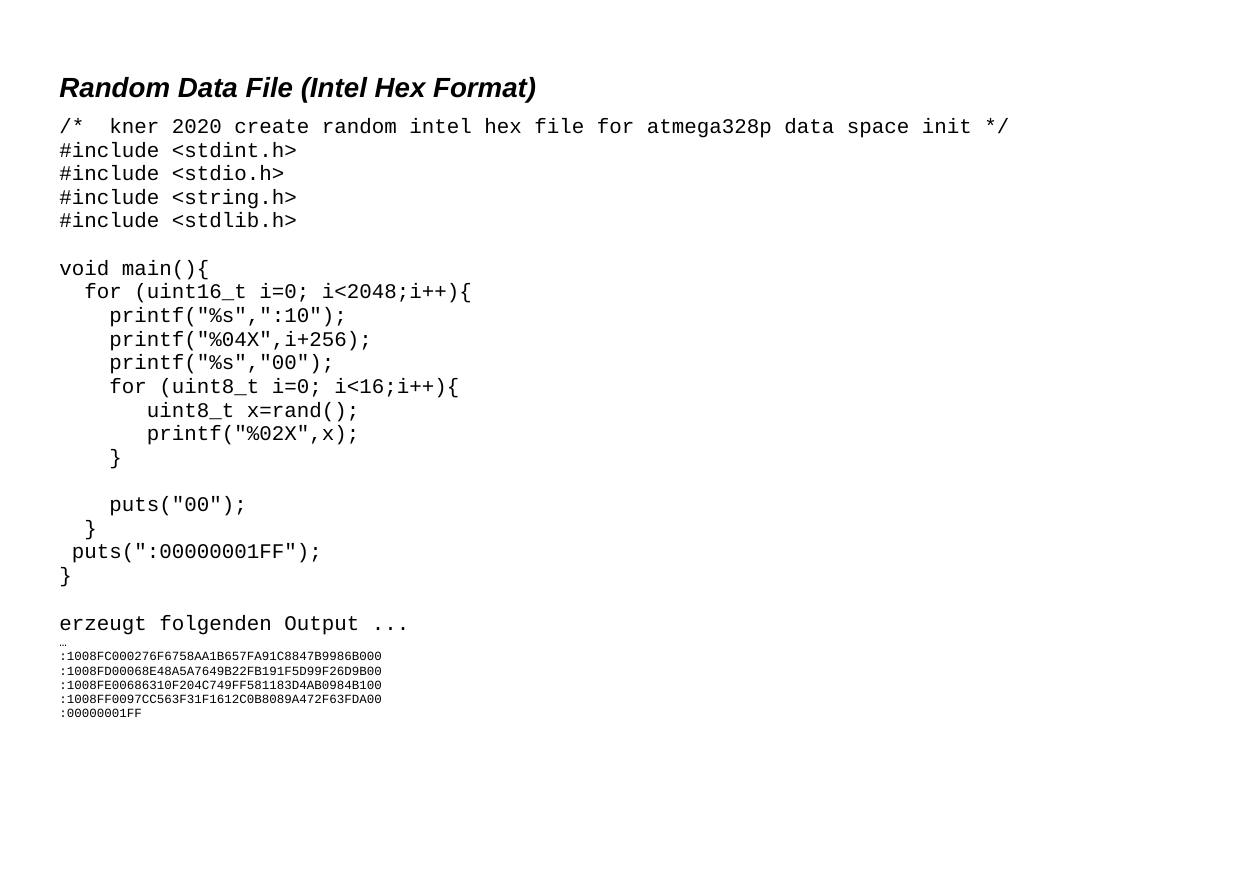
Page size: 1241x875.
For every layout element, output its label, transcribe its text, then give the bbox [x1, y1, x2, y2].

text :1008FF0097CC563F31F1612C0B8089A472F63FDA00 [59, 693, 1181, 707]
text :00000001FF [59, 707, 1181, 721]
text puts("00"); [59, 494, 1181, 518]
text printf("%s",":10"); [59, 305, 1181, 329]
text #include <stdlib.h> [59, 211, 1181, 234]
text printf("%04X",i+256); [59, 329, 1181, 352]
text printf("%s","00"); [59, 352, 1181, 376]
text erzeugt folgenden Output ... [59, 612, 1181, 636]
text #include <stdio.h> [59, 163, 1181, 187]
subtitle Random Data File (Intel Hex Format) [59, 72, 1181, 103]
text … [59, 636, 1181, 650]
text printf("%02X",x); [59, 423, 1181, 447]
text } [59, 518, 1181, 542]
text /* kner 2020 create random intel hex file for atmega328p data space init */ [59, 116, 1181, 139]
text void main(){ [59, 258, 1181, 281]
text #include <string.h> [59, 187, 1181, 211]
text :1008FD00068E48A5A7649B22FB191F5D99F26D9B00 [59, 664, 1181, 679]
text } [59, 565, 1181, 589]
text uint8_t x=rand(); [59, 400, 1181, 423]
text for (uint8_t i=0; i<16;i++){ [59, 376, 1181, 400]
text :1008FC000276F6758AA1B657FA91C8847B9986B000 [59, 650, 1181, 664]
text :1008FE00686310F204C749FF581183D4AB0984B100 [59, 679, 1181, 693]
text puts(":00000001FF"); [59, 542, 1181, 565]
text } [59, 447, 1181, 471]
text #include <stdint.h> [59, 139, 1181, 163]
text for (uint16_t i=0; i<2048;i++){ [59, 281, 1181, 305]
